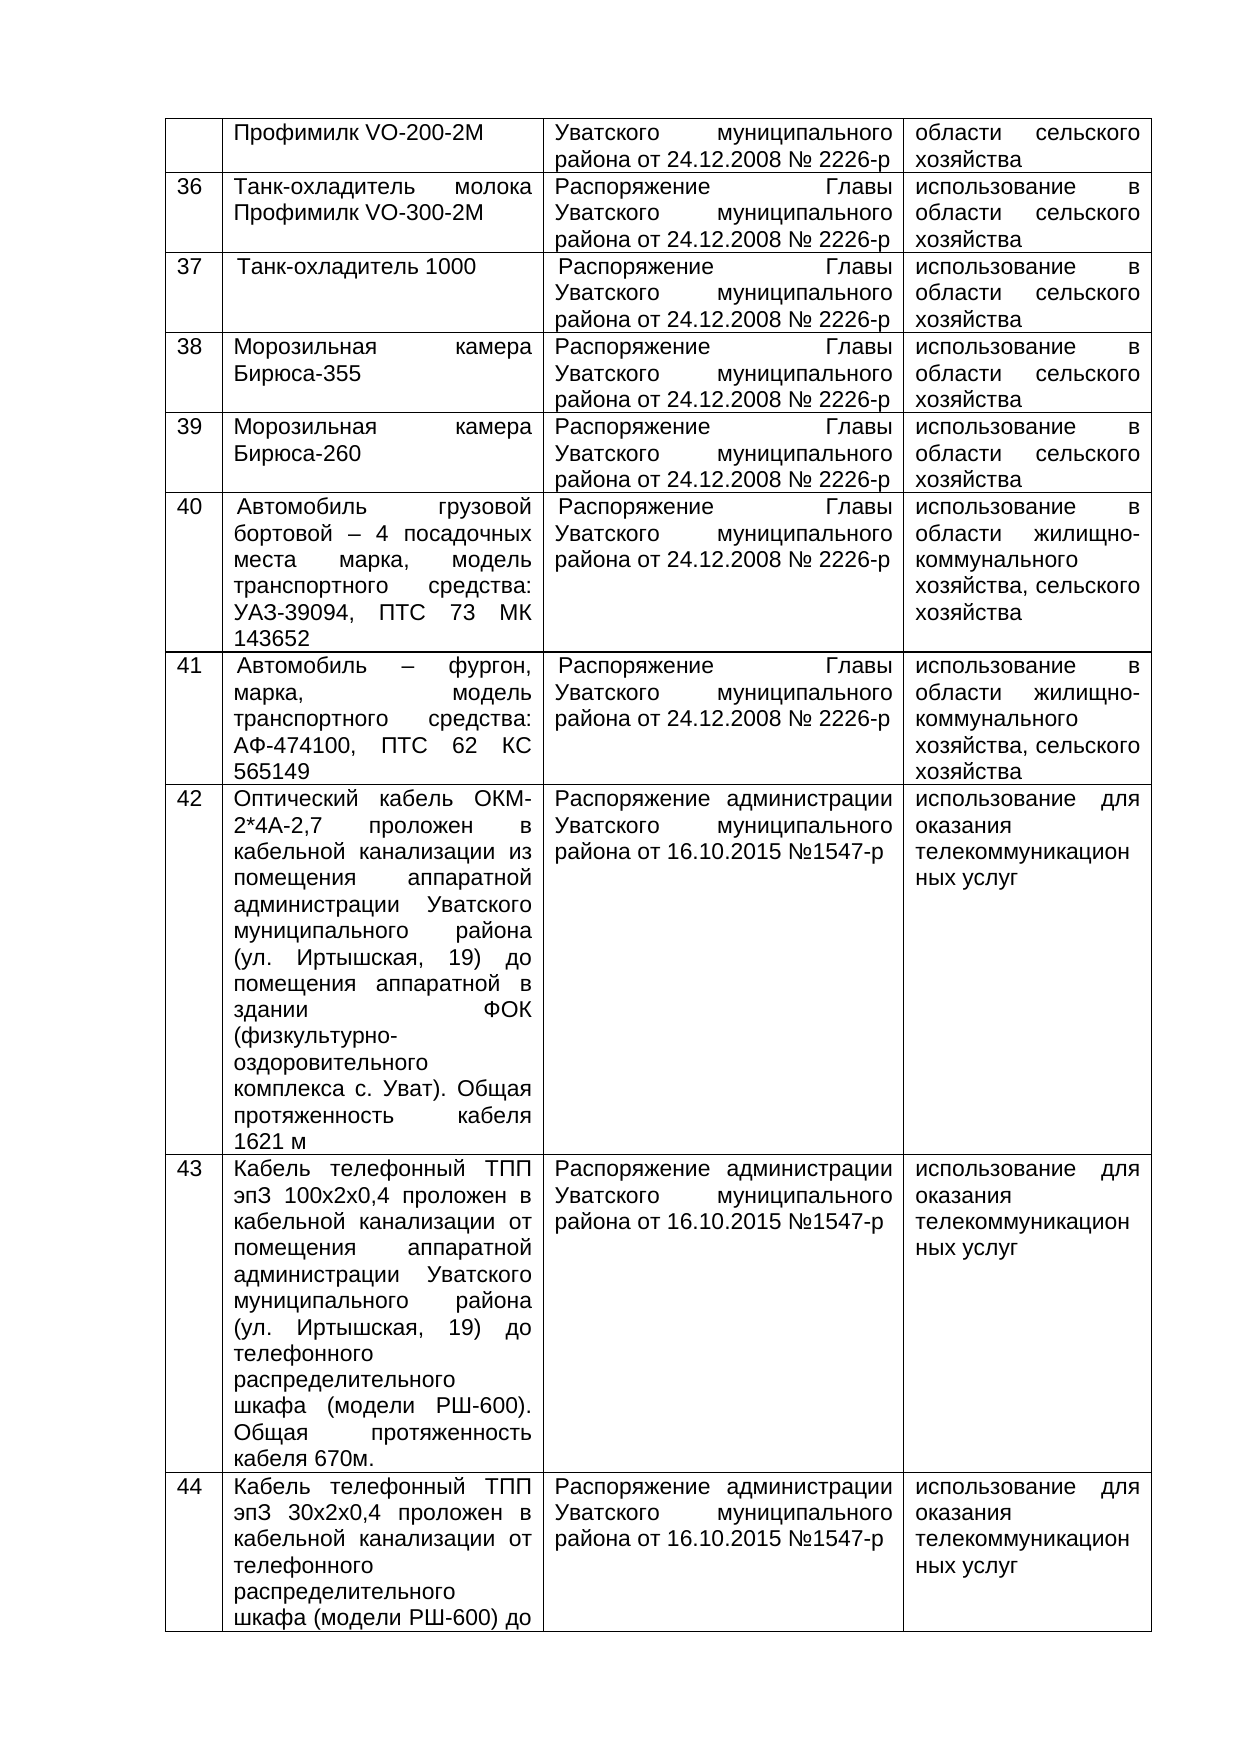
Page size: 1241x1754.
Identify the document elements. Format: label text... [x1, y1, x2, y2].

table_cell 36 [166, 173, 222, 252]
table_cell Распоряжение Главы Уватского муниципального района от 24.12.2008 № 2226-р [544, 253, 903, 332]
table_cell 38 [166, 333, 222, 412]
table_cell 44 [166, 1473, 222, 1631]
table_cell Кабель телефонный ТПП эпЗ 100х2х0,4 проложен в кабельной канализации от помещения аппаратной администрации Уватского муниципального района (ул. Иртышская, 19) до телефонного распределительного шкафа (модели РШ-600). Общая протяженность кабеля 670м. [223, 1155, 543, 1472]
table_cell 42 [166, 785, 222, 1154]
table_cell 41 [166, 653, 222, 784]
table_cell Танк-охладитель молока Профимилк VO-300-2М [223, 173, 543, 252]
table_cell [166, 119, 222, 172]
table_cell Распоряжение администрации Уватского муниципального района от 16.10.2015 №1547-р [544, 1155, 903, 1472]
table_cell использование в области сельского хозяйства [904, 173, 1151, 252]
table_cell Морозильная камера Бирюса-260 [223, 413, 543, 492]
table_cell использование в области жилищно-коммунального хозяйства, сельского хозяйства [904, 493, 1151, 651]
table_cell Автомобиль грузовой бортовой – 4 посадочных места марка, модель транспортного средства: УАЗ-39094, ПТС 73 МК 143652 [223, 493, 543, 651]
table_cell 37 [166, 253, 222, 332]
table_cell Автомобиль – фургон, марка, модель транспортного средства: АФ-474100, ПТС 62 КС 565149 [223, 653, 543, 784]
table_cell Распоряжение Главы Уватского муниципального района от 24.12.2008 № 2226-р [544, 493, 903, 651]
table_cell Кабель телефонный ТПП эпЗ 30х2х0,4 проложен в кабельной канализации от телефонного распределительного шкафа (модели РШ-600) до [223, 1473, 543, 1631]
table_cell использование для оказания телекоммуникационных услуг [904, 1473, 1151, 1631]
table_cell использование в области сельского хозяйства [904, 333, 1151, 412]
table_cell Распоряжение Главы Уватского муниципального района от 24.12.2008 № 2226-р [544, 413, 903, 492]
table_cell Распоряжение Главы Уватского муниципального района от 24.12.2008 № 2226-р [544, 333, 903, 412]
table_cell использование для оказания телекоммуникационных услуг [904, 785, 1151, 1154]
table_cell Уватского муниципального района от 24.12.2008 № 2226-р [544, 119, 903, 172]
table_cell Распоряжение администрации Уватского муниципального района от 16.10.2015 №1547-р [544, 785, 903, 1154]
table_cell Распоряжение Главы Уватского муниципального района от 24.12.2008 № 2226-р [544, 653, 903, 784]
table_cell 43 [166, 1155, 222, 1472]
table_cell Профимилк VO-200-2М [223, 119, 543, 172]
table_cell Танк-охладитель 1000 [223, 253, 543, 332]
table_cell Распоряжение Главы Уватского муниципального района от 24.12.2008 № 2226-р [544, 173, 903, 252]
table_cell использование в области жилищно-коммунального хозяйства, сельского хозяйства [904, 653, 1151, 784]
table_cell использование в области сельского хозяйства [904, 413, 1151, 492]
table_cell области сельского хозяйства [904, 119, 1151, 172]
table_cell использование для оказания телекоммуникационных услуг [904, 1155, 1151, 1472]
table_cell Распоряжение администрации Уватского муниципального района от 16.10.2015 №1547-р [544, 1473, 903, 1631]
table_cell 39 [166, 413, 222, 492]
table_cell 40 [166, 493, 222, 651]
table_cell Оптический кабель ОКМ-2*4А-2,7 проложен в кабельной канализации из помещения аппаратной администрации Уватского муниципального района (ул. Иртышская, 19) до помещения аппаратной в здании ФОК (физкультурно-оздоровительного комплекса с. Уват). Общая протяженность кабеля 1621 м [223, 785, 543, 1154]
table_cell Морозильная камера Бирюса-355 [223, 333, 543, 412]
table_cell использование в области сельского хозяйства [904, 253, 1151, 332]
